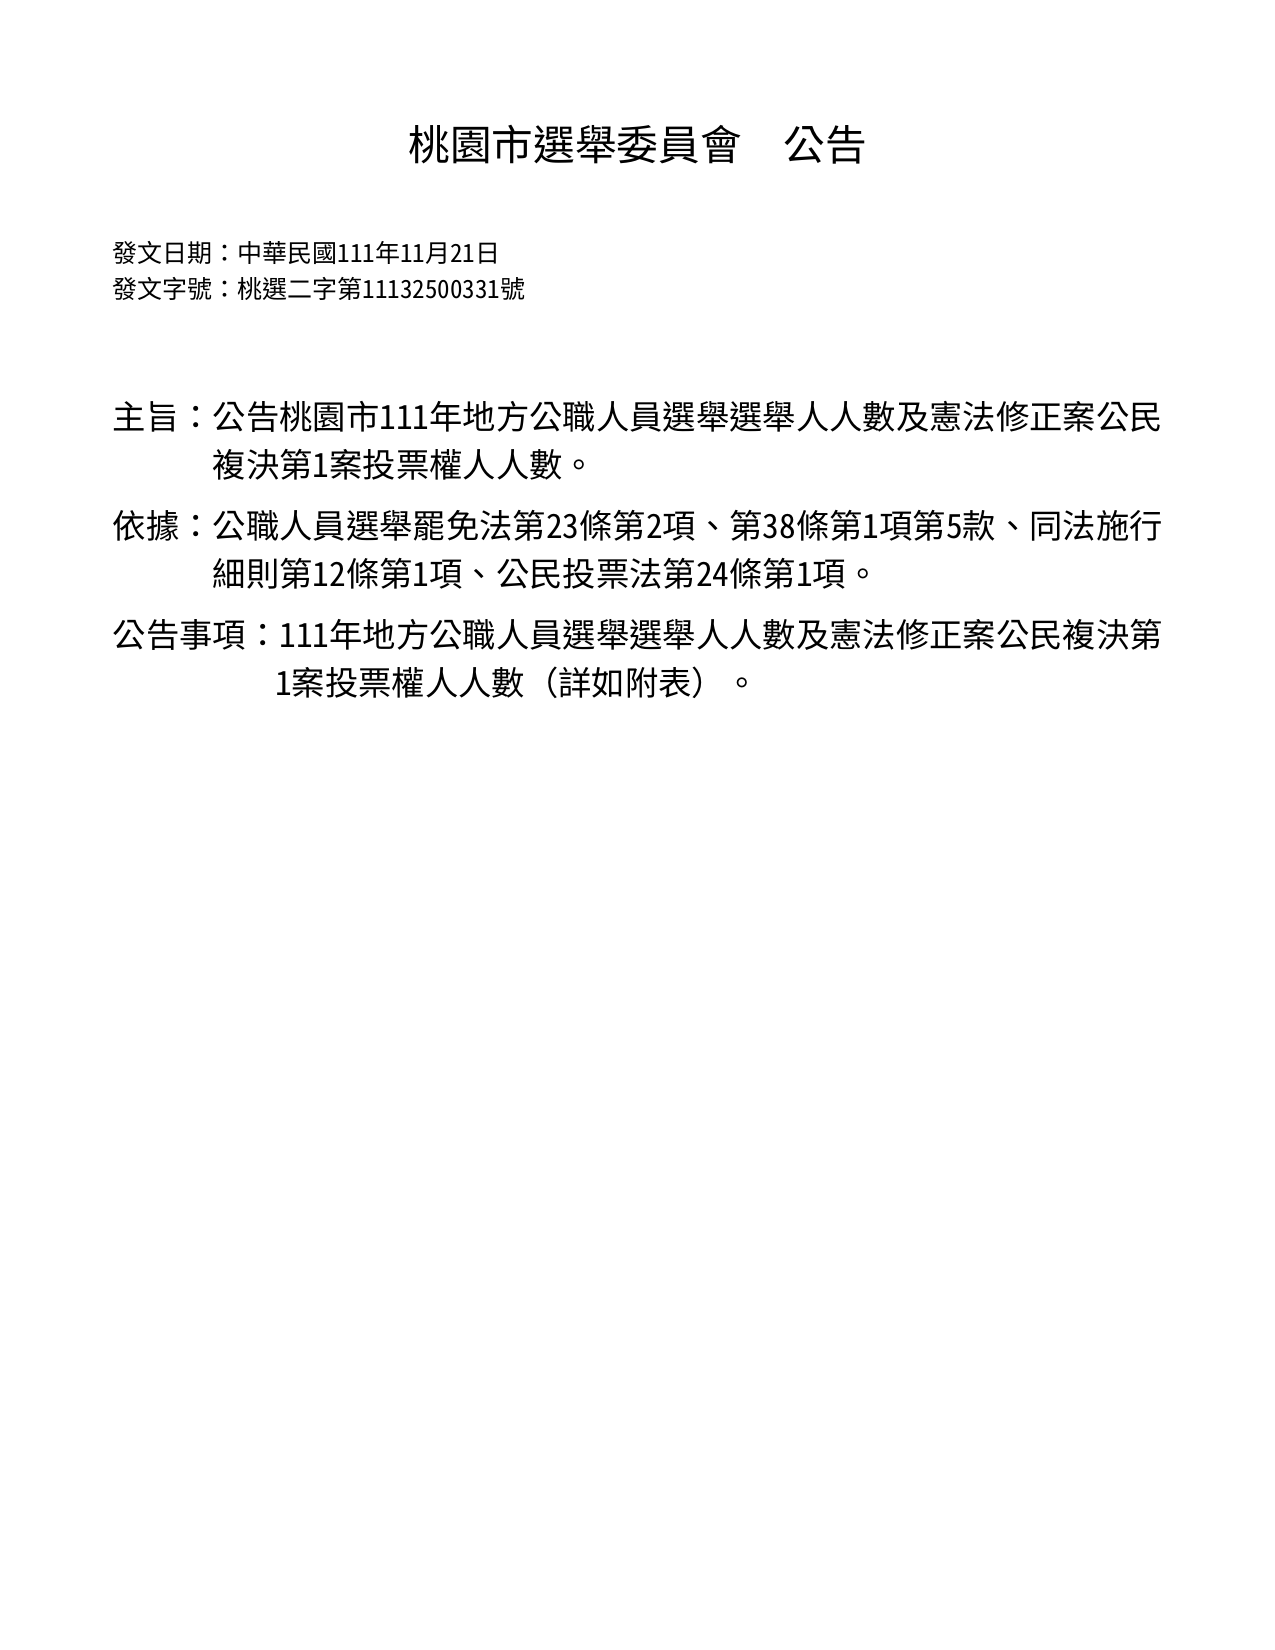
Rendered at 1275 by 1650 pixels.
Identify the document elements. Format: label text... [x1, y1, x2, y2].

text 公告事項：111年地方公職人員選舉選舉人人數及憲法修正案公民複決第1案投票權人人數（詳如附表）。 [112, 608, 1162, 705]
text 發文日期：中華民國111年11月21日 [112, 233, 1162, 269]
text 依據：公職人員選舉罷免法第23條第2項、第38條第1項第5款、同法施行細則第12條第1項、公民投票法第24條第1項。 [112, 499, 1162, 596]
text 發文字號：桃選二字第11132500331號 [112, 269, 1162, 306]
text 主旨：公告桃園市111年地方公職人員選舉選舉人人數及憲法修正案公民複決第1案投票權人人數。 [112, 391, 1162, 487]
text 桃園市選舉委員會 公告 [112, 112, 1162, 173]
